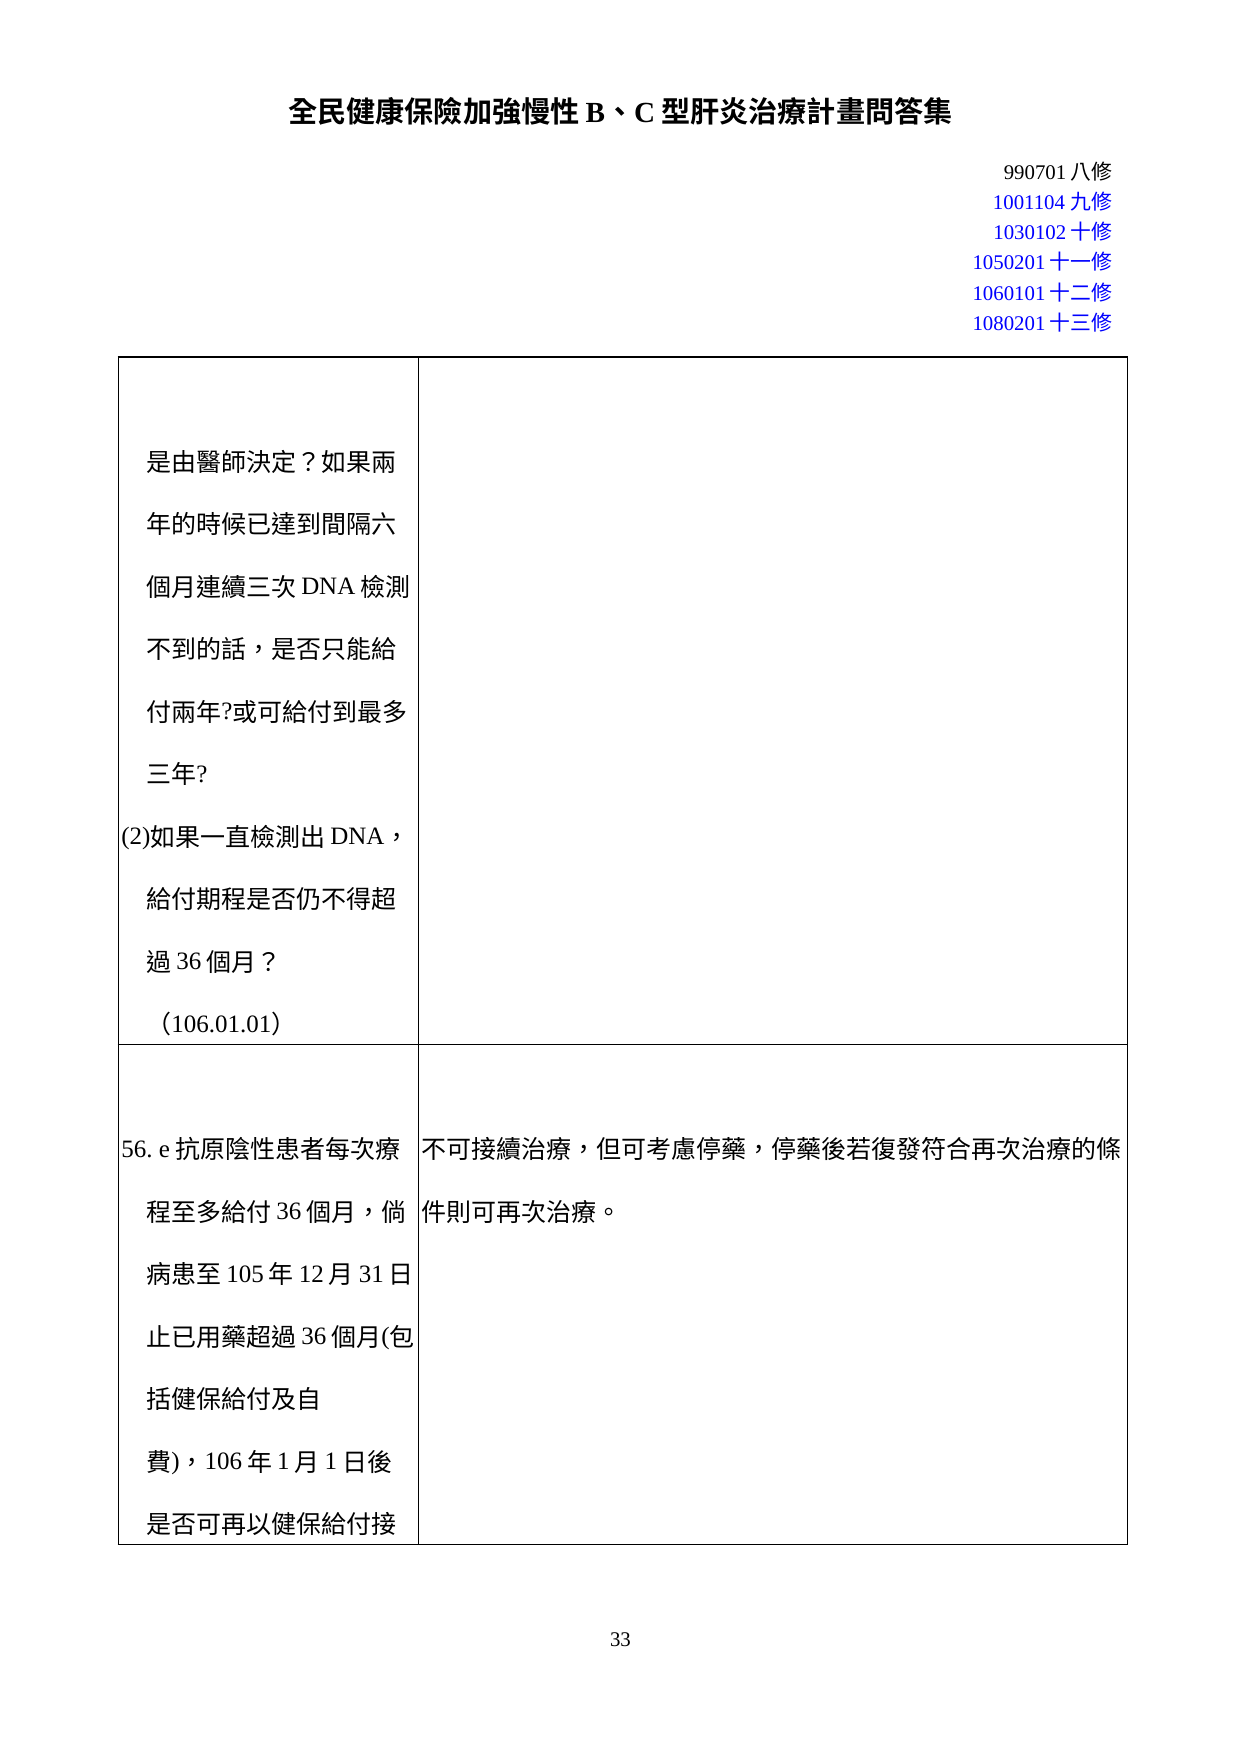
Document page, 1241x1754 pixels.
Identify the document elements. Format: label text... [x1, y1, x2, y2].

table_cell 56. e抗原陰性患者每次療程至多給付36個月，倘病患至105年12月31日止已用藥超過36個月(包括健保給付及自費)，106年1月1日後是否可再以健保給付接 [119, 1045, 418, 1544]
table_cell 是由醫師決定？如果兩年的時候已達到間隔六個月連續三次DNA檢測不到的話，是否只能給付兩年?或可給付到最多三年? (2)如果一直檢測出DNA，給付期程是否仍不得超過36個月？（106.01.01） [119, 358, 418, 1044]
table_cell [419, 358, 1127, 1044]
table_cell 不可接續治療，但可考慮停藥，停藥後若復發符合再次治療的條件則可再次治療。 [419, 1045, 1127, 1544]
